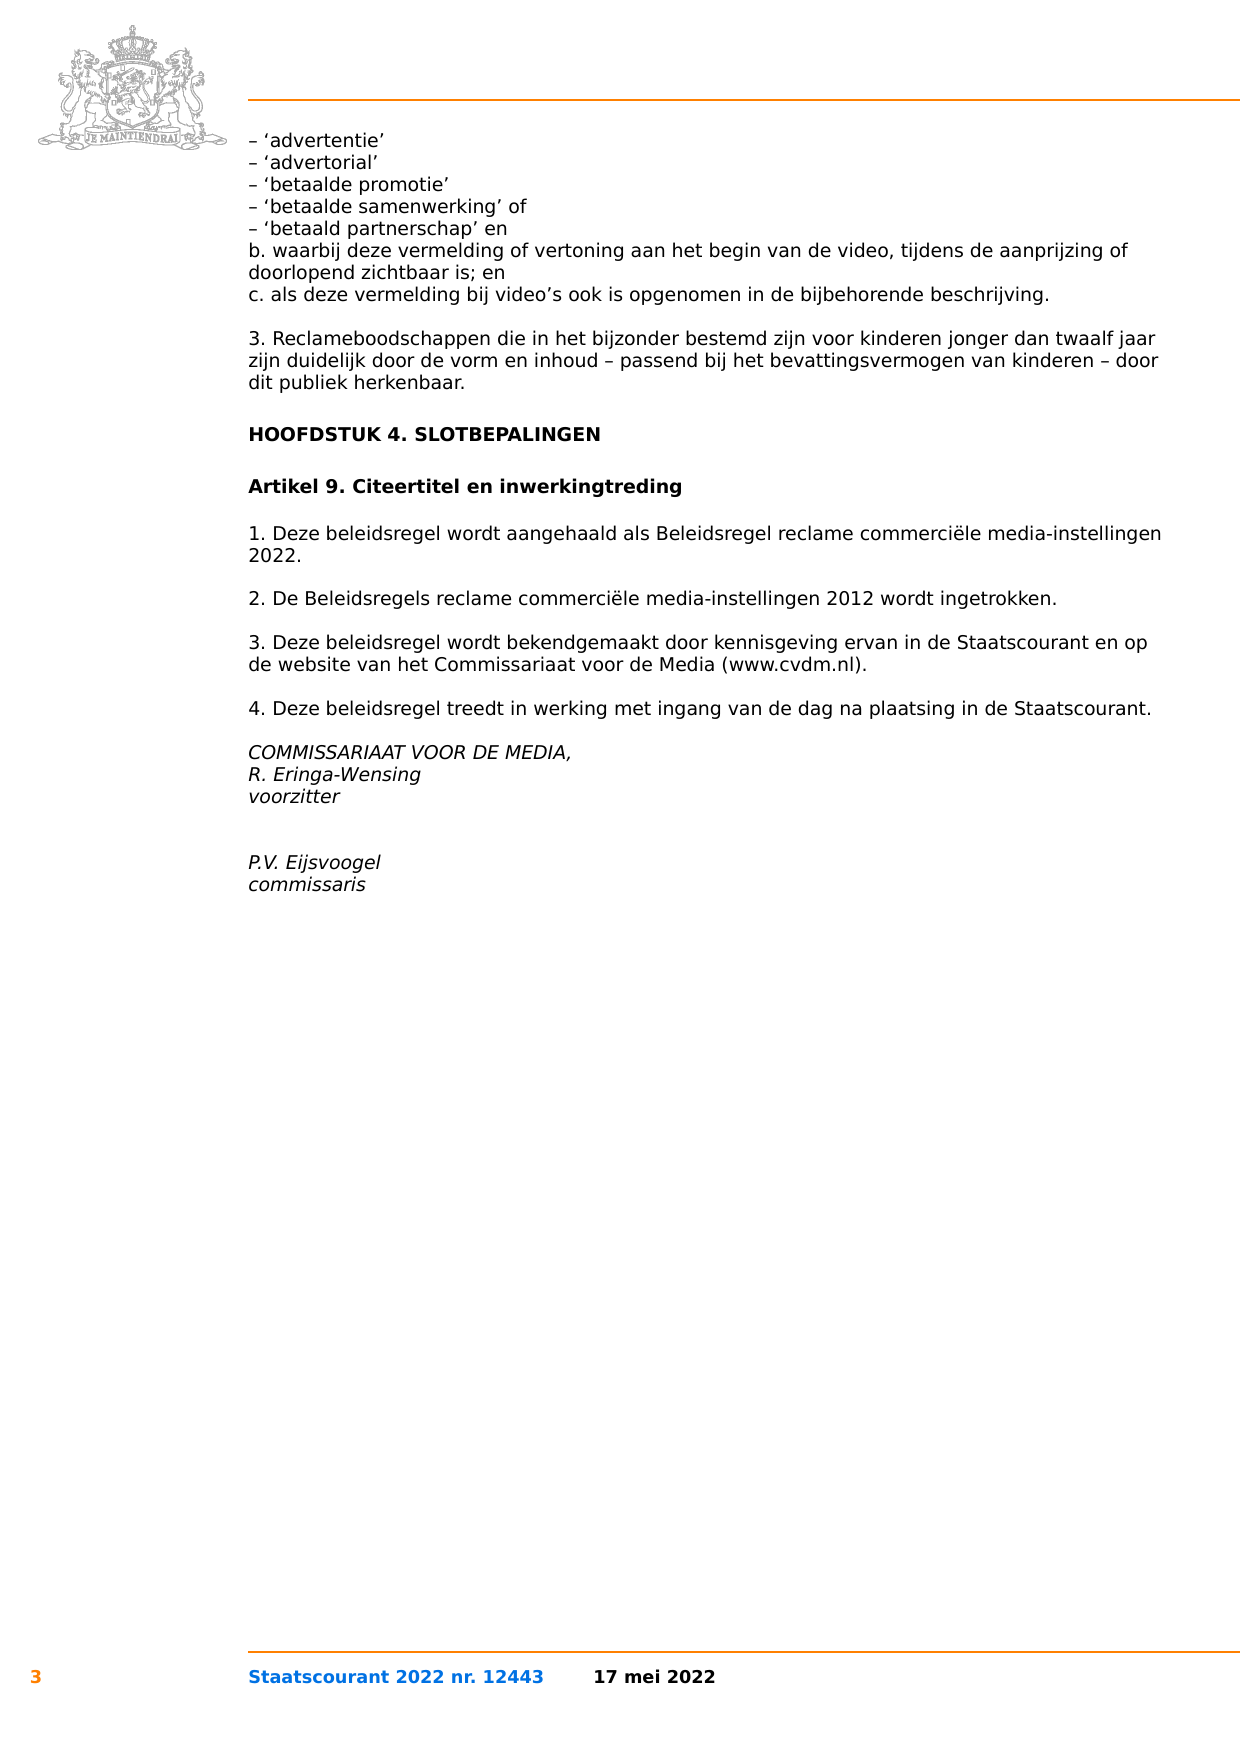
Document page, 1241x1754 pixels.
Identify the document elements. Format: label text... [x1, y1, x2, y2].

text 4. Deze beleidsregel treedt in werking met ingang van de dag na plaatsing in de Staatscourant. [248, 698, 1163, 720]
text 2. De Beleidsregels reclame commerciële media-instellingen 2012 wordt ingetrokken. [248, 588, 1163, 610]
text COMMISSARIAAT VOOR DE MEDIA, R. Eringa-Wensing voorzitter [248, 742, 1163, 808]
text 3. Deze beleidsregel wordt bekendgemaakt door kennisgeving ervan in de Staatscourant en op de website van het Commissariaat voor de Media (www.cvdm.nl). [248, 632, 1163, 676]
subtitle Artikel 9. Citeertitel en inwerkingtreding [248, 476, 1163, 497]
text P.V. Eijsvoogel commissaris [248, 830, 1163, 896]
picture [38, 25, 227, 150]
text b. waarbij deze vermelding of vertoning aan het begin van de video, tijdens de aanprijzing of doorlopend zichtbaar is; en [248, 240, 1163, 284]
text 1. Deze beleidsregel wordt aangehaald als Beleidsregel reclame commerciële media-instellingen 2022. [248, 522, 1163, 566]
text – ‘betaalde samenwerking’ of [248, 196, 1163, 218]
text 3. Reclameboodschappen die in het bijzonder bestemd zijn voor kinderen jonger dan twaalf jaar zijn duidelijk door de vorm en inhoud – passend bij het bevattingsvermogen van kinderen – door dit publiek herkenbaar. [248, 328, 1163, 393]
text – ‘betaalde promotie’ [248, 174, 1163, 196]
subtitle HOOFDSTUK 4. SLOTBEPALINGEN [248, 423, 1163, 446]
text c. als deze vermelding bij video’s ook is opgenomen in de bijbehorende beschrijving. [248, 284, 1163, 306]
text – ‘advertentie’ [248, 130, 1163, 152]
text – ‘betaald partnerschap’ en [248, 218, 1163, 240]
text – ‘advertorial’ [248, 152, 1163, 174]
